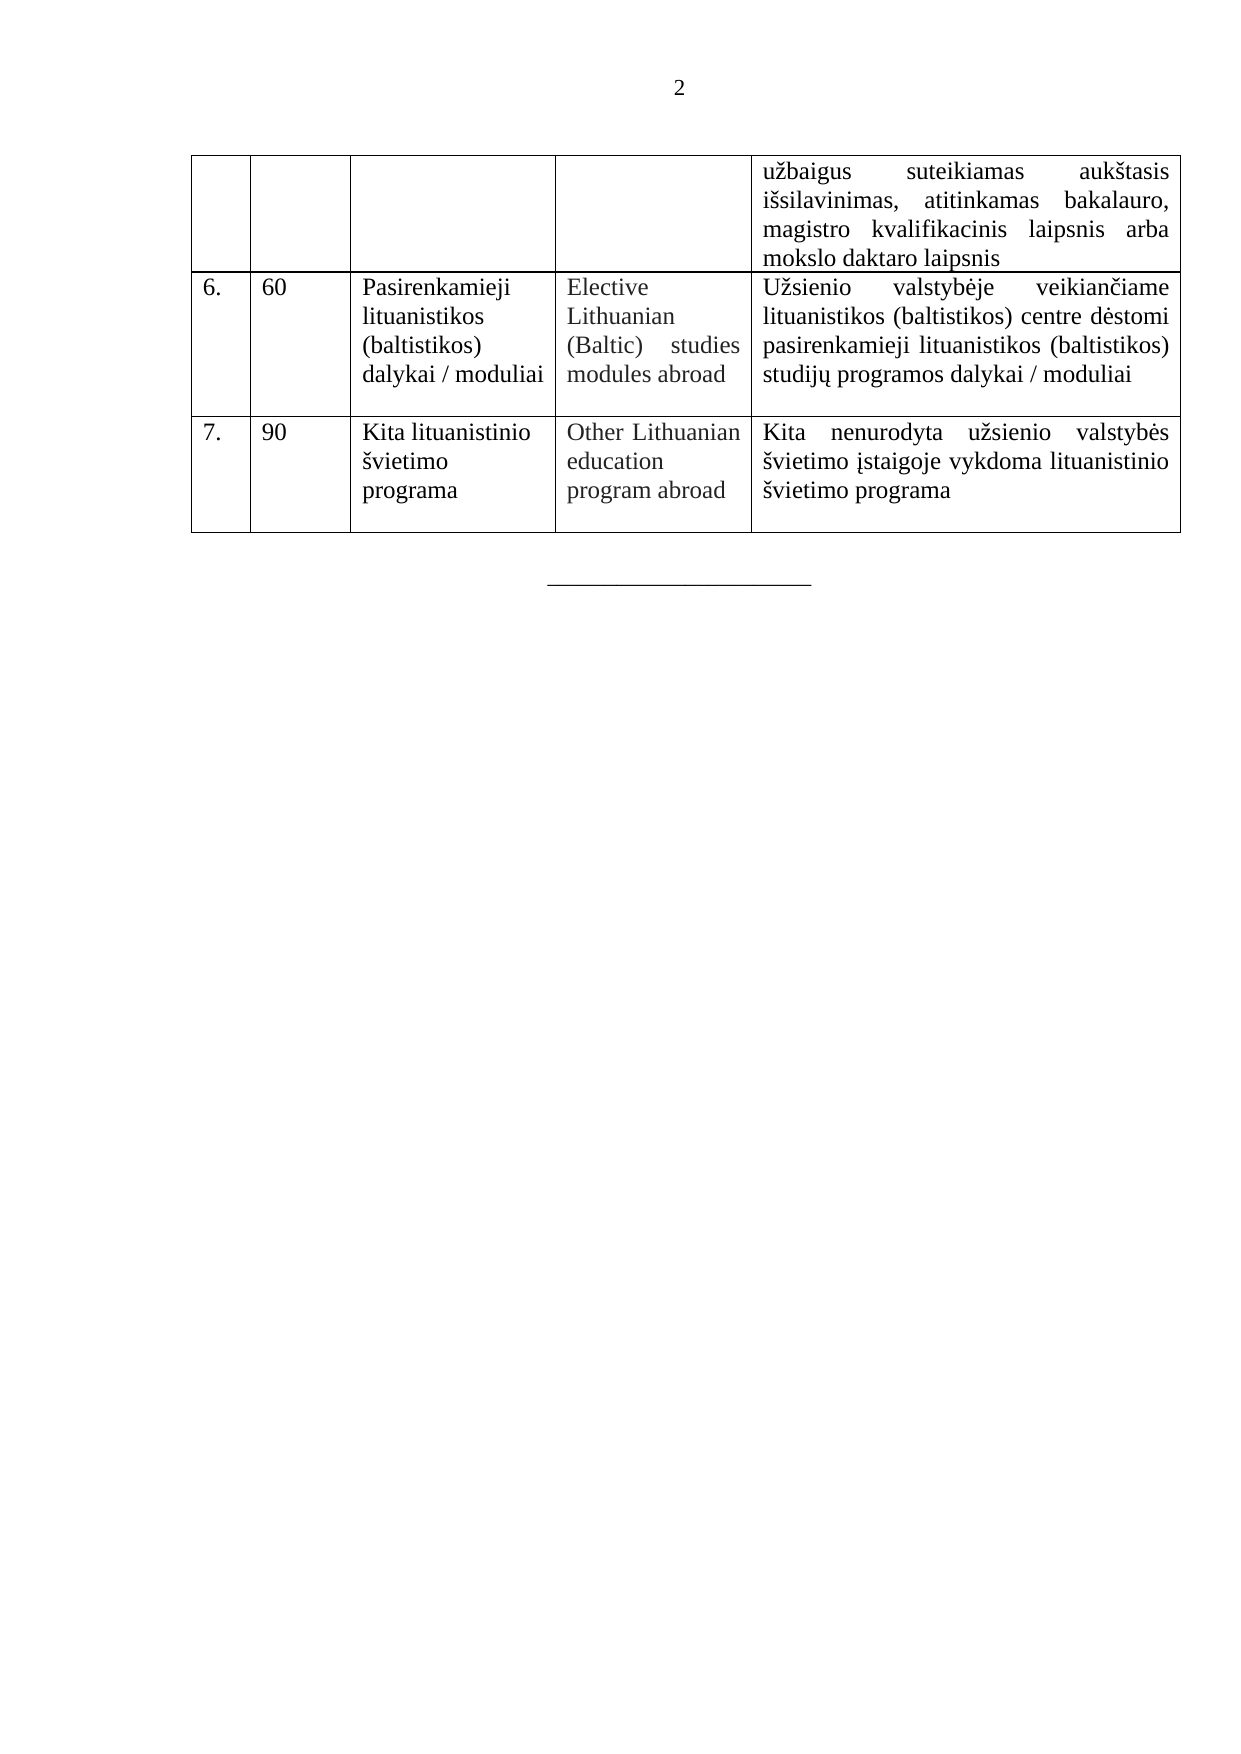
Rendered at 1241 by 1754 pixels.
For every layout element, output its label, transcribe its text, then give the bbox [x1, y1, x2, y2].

table_cell Other Lithuanian education program abroad [556, 417, 751, 532]
table_cell [556, 156, 751, 271]
table_cell Užsienio valstybėje veikiančiame lituanistikos (baltistikos) centre dėstomi pasirenkamieji lituanistikos (baltistikos) studijų programos dalykai / moduliai [752, 273, 1180, 416]
table_cell 6. [192, 273, 250, 416]
table_cell Kita nenurodyta užsienio valstybės švietimo įstaigoje vykdoma lituanistinio švietimo programa [752, 417, 1180, 532]
table_cell 7. [192, 417, 250, 532]
table_cell užbaigus suteikiamas aukštasis išsilavinimas, atitinkamas bakalauro, magistro kvalifikacinis laipsnis arba mokslo daktaro laipsnis [752, 156, 1180, 271]
table_cell [192, 156, 250, 271]
table_cell Pasirenkamieji lituanistikos (baltistikos) dalykai / moduliai [351, 273, 555, 416]
text _______________________ [177, 562, 1181, 588]
table_cell Elective Lithuanian (Baltic) studies modules abroad [556, 273, 751, 416]
table_cell 90 [251, 417, 350, 532]
table_cell Kita lituanistinio švietimo programa [351, 417, 555, 532]
table_cell 60 [251, 273, 350, 416]
table_cell [251, 156, 350, 271]
table_cell [351, 156, 555, 271]
